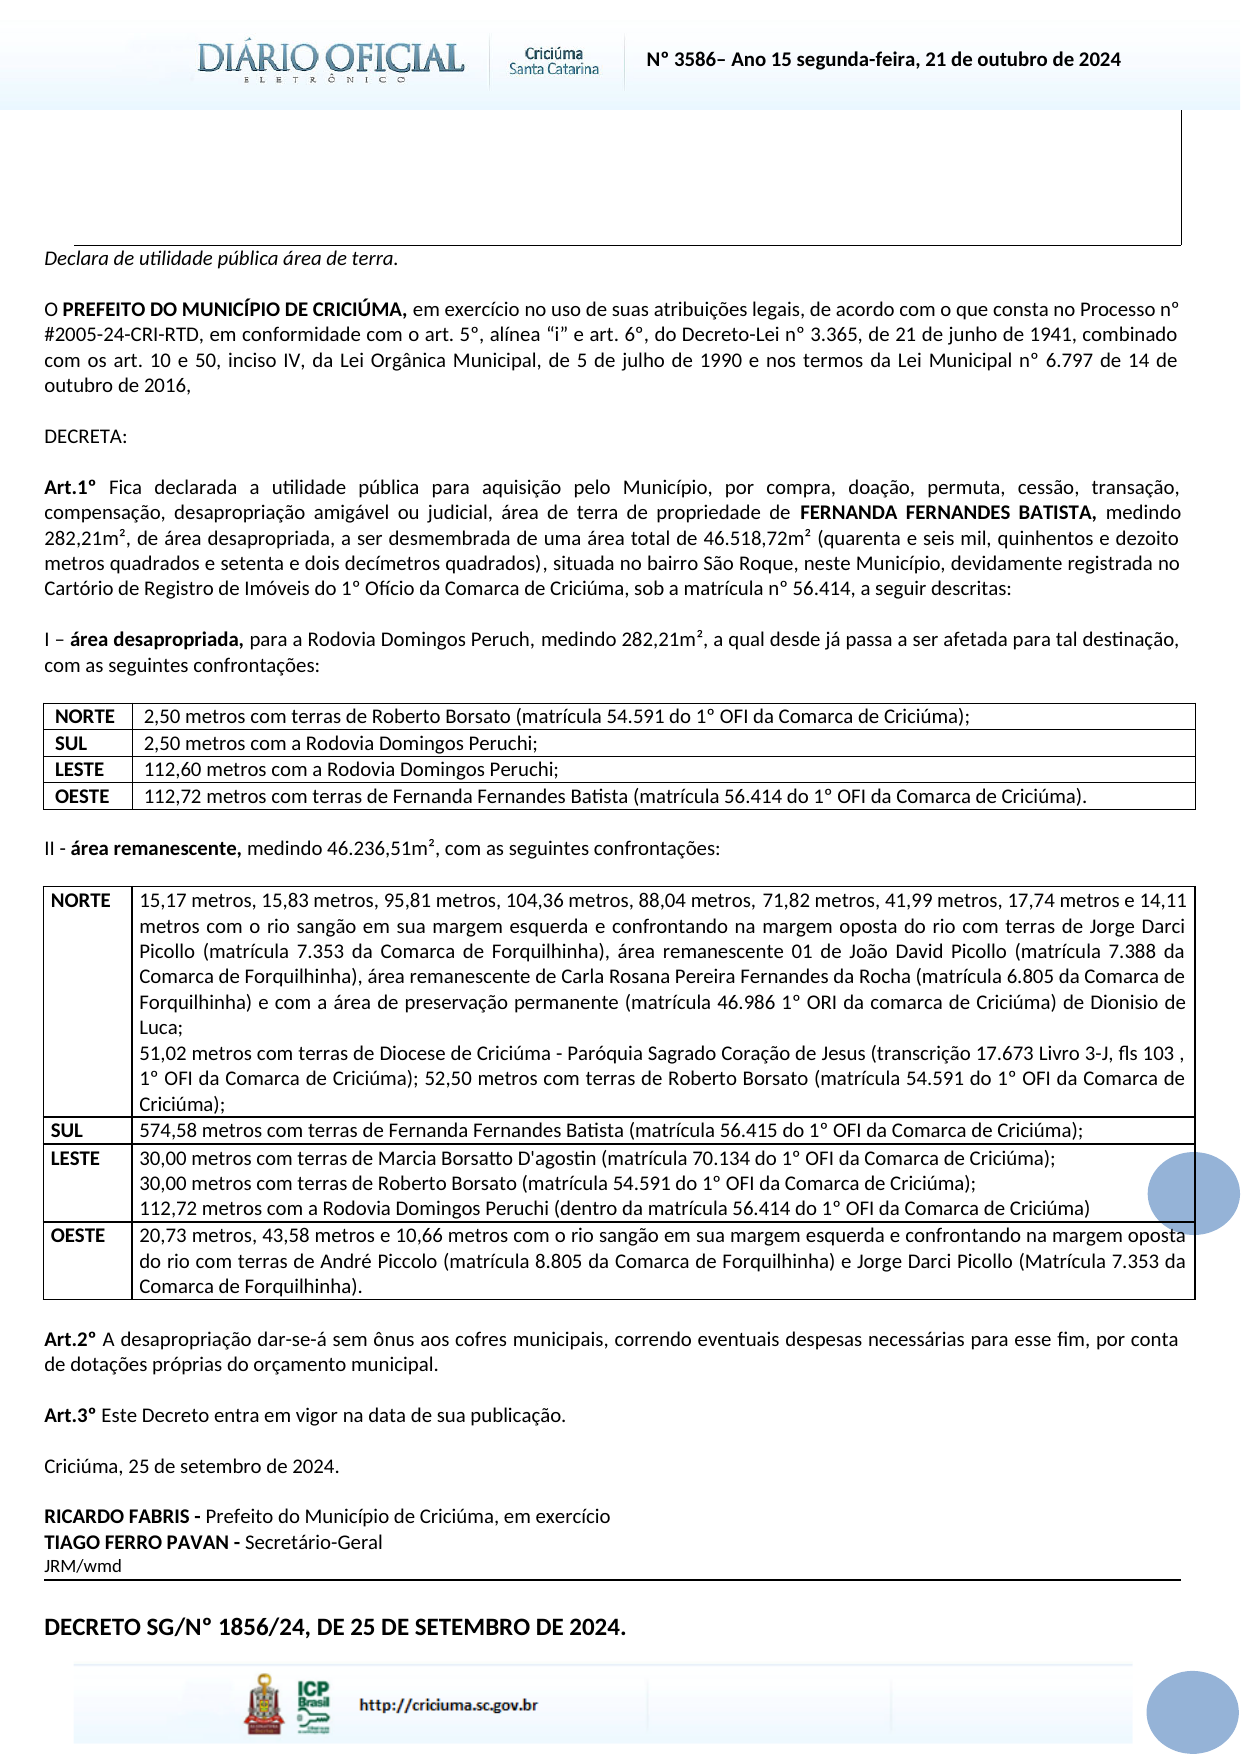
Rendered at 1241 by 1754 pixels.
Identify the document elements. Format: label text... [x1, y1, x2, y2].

text Art.1º Fica declarada a utilidade pública para aquisição pelo Município, por compra, doação, permuta, cessão, transação, compensação, desapropriação amigável ou judicial, área de terra de propriedade de FERNANDA FERNANDES BATISTA, medindo 282,21m², de área desapropriada, a ser desmembrada de uma área total de 46.518,72m² (quarenta e seis mil, quinhentos e dezoito metros quadrados e setenta e dois decímetros quadrados), situada no bairro São Roque, neste Município, devidamente registrada no Cartório de Registro de Imóveis do 1º Ofício da Comarca de Criciúma, sob a matrícula nº 56.414, a seguir descritas: [44, 474, 1181, 601]
table_cell OESTE [44, 1223, 131, 1299]
text II - área remanescente, medindo 46.236,51m², com as seguintes confrontações: [44, 835, 1181, 860]
text JRM/wmd [44, 1554, 1181, 1579]
text TIAGO FERRO PAVAN - Secretário-Geral [44, 1529, 1181, 1554]
table_cell SUL [44, 730, 132, 756]
table_header NORTE [44, 704, 132, 729]
text Criciúma, 25 de setembro de 2024. [44, 1453, 1181, 1478]
text I – área desapropriada, para a Rodovia Domingos Peruch, medindo 282,21m², a qual desde já passa a ser afetada para tal destinação, com as seguintes confrontações: [44, 626, 1181, 677]
table_cell 2,50 metros com a Rodovia Domingos Peruchi; [133, 730, 1195, 756]
text DECRETA: [44, 423, 1181, 448]
text RICARDO FABRIS - Prefeito do Município de Criciúma, em exercício [44, 1504, 1181, 1529]
table_cell 574,58 metros com terras de Fernanda Fernandes Batista (matrícula 56.415 do 1º OFI da Comarca de Criciúma); [133, 1118, 1194, 1143]
table_cell OESTE [44, 783, 132, 808]
table_cell 112,60 metros com a Rodovia Domingos Peruchi; [133, 757, 1195, 782]
table_header 15,17 metros, 15,83 metros, 95,81 metros, 104,36 metros, 88,04 metros, 71,82 metros, 41,99 metros, 17,74 metros e 14,11 metros com o rio sangão em sua margem esquerda e confrontando na margem oposta do rio com terras de Jorge Darci Picollo (matrícula 7.353 da Comarca de Forquilhinha), área remanescente 01 de João David Picollo (matrícula 7.388 da Comarca de Forquilhinha), área remanescente de Carla Rosana Pereira Fernandes da Rocha (matrícula 6.805 da Comarca de Forquilhinha) e com a área de preservação permanente (matrícula 46.986 1º ORI da comarca de Criciúma) de Dionisio de Luca; 51,02 metros com terras de Diocese de Criciúma - Paróquia Sagrado Coração de Jesus (transcrição 17.673 Livro 3-J, fls 103 , 1º OFI da Comarca de Criciúma); 52,50 metros com terras de Roberto Borsato (matrícula 54.591 do 1º OFI da Comarca de Criciúma); [133, 887, 1194, 1116]
table_cell LESTE [44, 1145, 131, 1221]
table_cell 30,00 metros com terras de Marcia Borsatto D'agostin (matrícula 70.134 do 1º OFI da Comarca de Criciúma); 30,00 metros com terras de Roberto Borsato (matrícula 54.591 do 1º OFI da Comarca de Criciúma); 112,72 metros com a Rodovia Domingos Peruchi (dentro da matrícula 56.414 do 1º OFI da Comarca de Criciúma) [133, 1145, 1194, 1221]
table_header 2,50 metros com terras de Roberto Borsato (matrícula 54.591 do 1º OFI da Comarca de Criciúma); [133, 704, 1195, 729]
table_cell LESTE [44, 757, 132, 782]
text Art.2º A desapropriação dar-se-á sem ônus aos cofres municipais, correndo eventuais despesas necessárias para esse fim, por conta de dotações próprias do orçamento municipal. [44, 1326, 1181, 1377]
table_cell 112,72 metros com terras de Fernanda Fernandes Batista (matrícula 56.414 do 1º OFI da Comarca de Criciúma). [133, 783, 1195, 808]
text Art.3º Este Decreto entra em vigor na data de sua publicação. [44, 1402, 1181, 1427]
table_cell 20,73 metros, 43,58 metros e 10,66 metros com o rio sangão em sua margem esquerda e confrontando na margem oposta do rio com terras de André Piccolo (matrícula 8.805 da Comarca de Forquilhinha) e Jorge Darci Picollo (Matrícula 7.353 da Comarca de Forquilhinha). [133, 1223, 1194, 1299]
text O PREFEITO DO MUNICÍPIO DE CRICIÚMA, em exercício no uso de suas atribuições legais, de acordo com o que consta no Processo nº #2005-24-CRI-RTD, em conformidade com o art. 5º, alínea “i” e art. 6º, do Decreto-Lei nº 3.365, de 21 de junho de 1941, combinado com os art. 10 e 50, inciso IV, da Lei Orgânica Municipal, de 5 de julho de 1990 e nos termos da Lei Municipal nº 6.797 de 14 de outubro de 2016, [44, 296, 1181, 398]
text Declara de utilidade pública área de terra. [44, 245, 1181, 271]
table_header NORTE [44, 887, 131, 1116]
table_cell SUL [44, 1118, 131, 1143]
text DECRETO SG/Nº 1856/24, DE 25 DE SETEMBRO DE 2024. [44, 1611, 1181, 1642]
